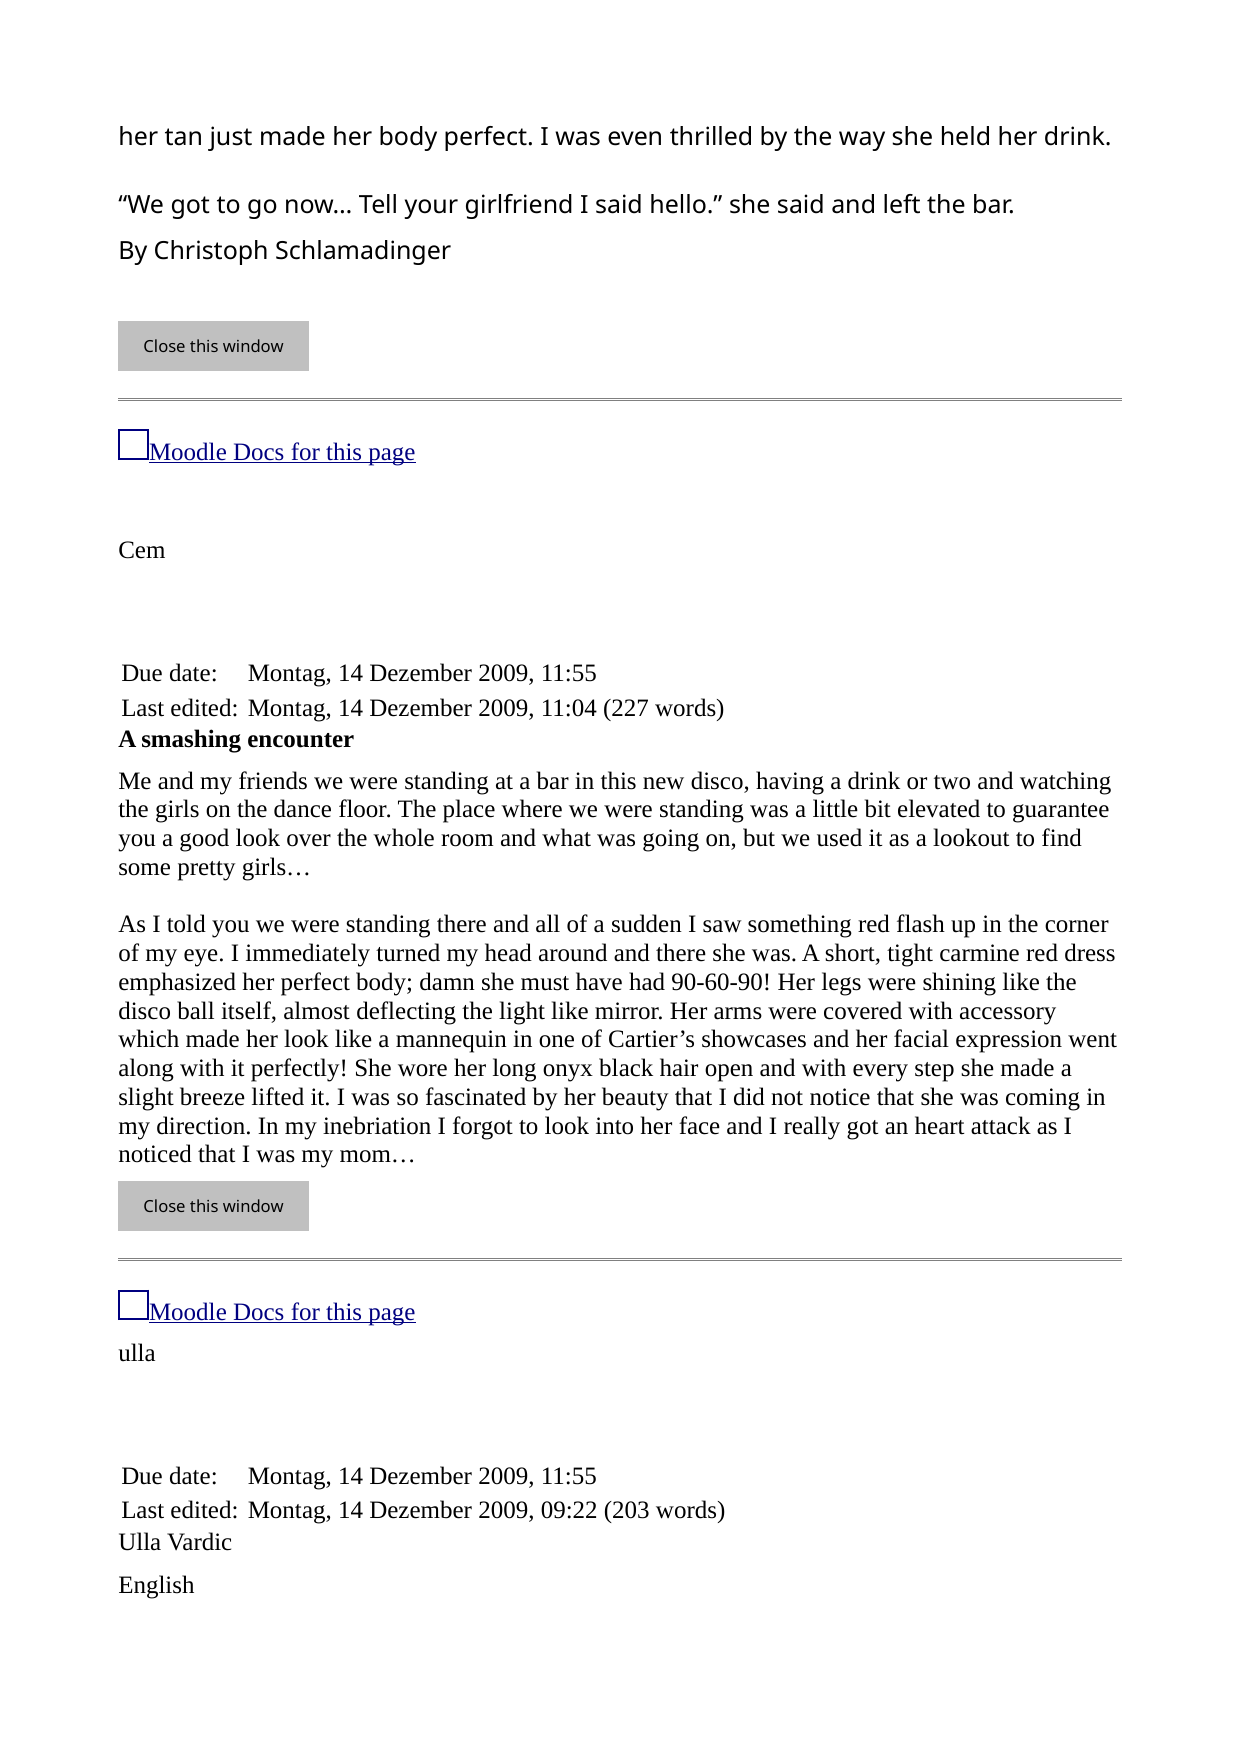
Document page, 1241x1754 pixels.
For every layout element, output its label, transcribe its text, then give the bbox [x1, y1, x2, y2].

text Moodle Docs for this page [118, 1289, 1122, 1326]
table_cell Last edited: [118, 1493, 245, 1527]
text By Christoph Schlamadinger [118, 233, 1122, 267]
text Ulla Vardic [118, 1527, 1122, 1556]
table_cell Montag, 14 Dezember 2009, 11:04 (227 words) [245, 690, 734, 724]
table_cell Last edited: [118, 690, 245, 724]
text Cem [118, 536, 1122, 564]
table_header Due date: [118, 1458, 245, 1492]
text A smashing encounter [118, 724, 1122, 753]
text her tan just made her body perfect. I was even thrilled by the way she held her drink. “We got to go now… Tell your girlfriend I said hello.” she said and left the bar. [118, 118, 1122, 220]
text ulla [118, 1338, 1122, 1367]
table_cell Montag, 14 Dezember 2009, 09:22 (203 words) [245, 1493, 735, 1527]
text Moodle Docs for this page [118, 429, 1122, 466]
table_header Due date: [118, 655, 245, 690]
text English [118, 1570, 1122, 1599]
table_header Montag, 14 Dezember 2009, 11:55 [245, 655, 734, 690]
text Me and my friends we were standing at a bar in this new disco, having a drink or two and watching the girls on the dance floor. The place where we were standing was a little bit elevated to guarantee you a good look over the whole room and what was going on, but we used it as a lookout to find some pretty girls… As I told you we were standing there and all of a sudden I saw something red flash up in the corner of my eye. I immediately turned my head around and there she was. A short, tight carmine red dress emphasized her perfect body; damn she must have had 90-60-90! Her legs were shining like the disco ball itself, almost deflecting the light like mirror. Her arms were covered with accessory which made her look like a mannequin in one of Cartier’s showcases and her facial expression went along with it perfectly! She wore her long onyx black hair open and with every step she made a slight breeze lifted it. I was so fascinated by her beauty that I did not notice that she was coming in my direction. In my inebriation I forgot to look into her face and I really got an heart attack as I noticed that I was my mom… [118, 766, 1122, 1168]
table_header Montag, 14 Dezember 2009, 11:55 [245, 1458, 735, 1492]
